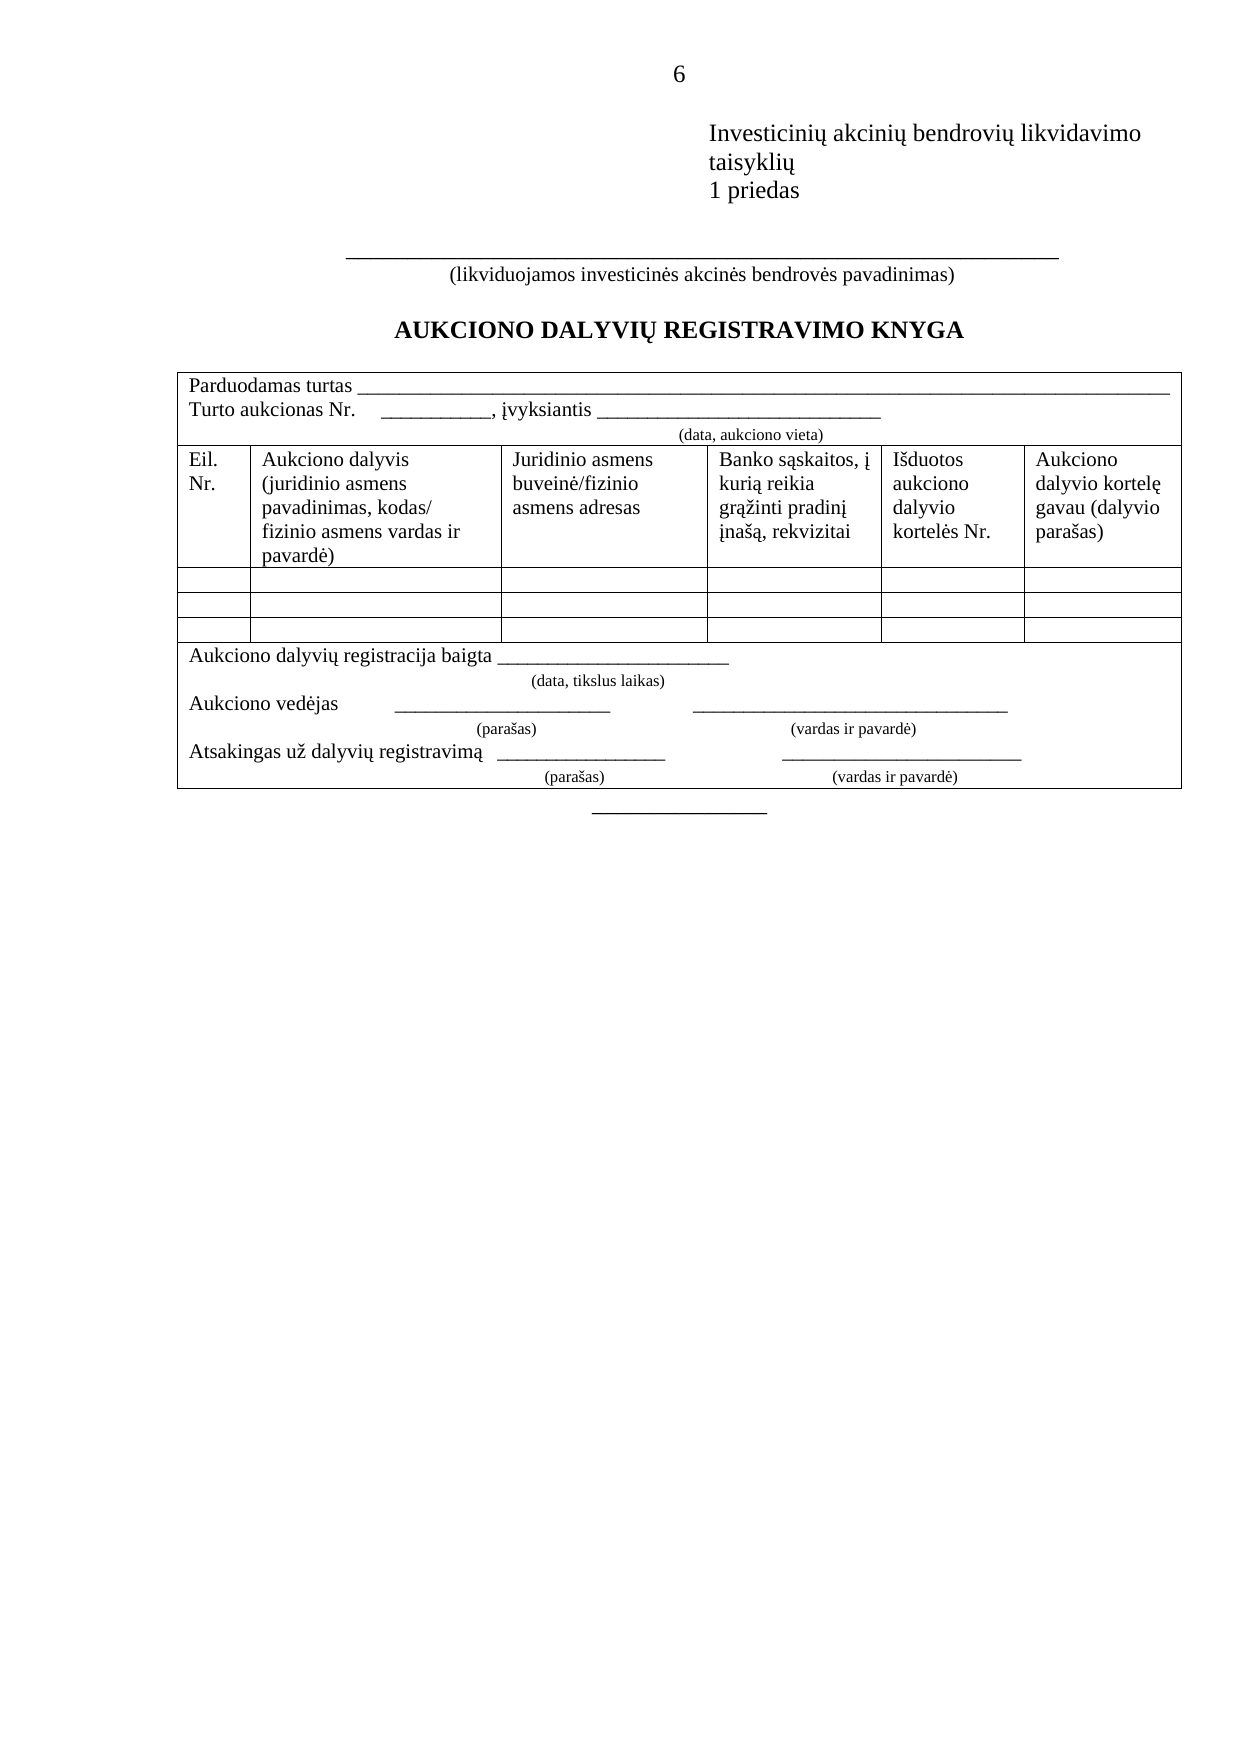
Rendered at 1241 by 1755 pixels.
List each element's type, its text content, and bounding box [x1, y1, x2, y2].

table_cell Aukciono dalyvio kortelę gavau (dalyvio parašas) [1025, 446, 1181, 567]
table_cell [882, 618, 1024, 642]
table_cell [178, 593, 250, 617]
text (likviduojamos investicinės akcinės bendrovės pavadinimas) [177, 262, 1181, 286]
table_header Parduodamas turtas Turto aukcionas Nr. , įvyksiantis (data, aukciono vieta) [178, 373, 1181, 445]
table_cell [251, 568, 501, 592]
text AUKCIONO DALYVIŲ REGISTRAVIMO KNYGA [177, 315, 1181, 343]
table_cell [882, 568, 1024, 592]
table_cell [251, 593, 501, 617]
table_cell Aukciono dalyvis (juridinio asmens pavadinimas, kodas/ fizinio asmens vardas ir pavardė) [251, 446, 501, 567]
text Investicinių akcinių bendrovių likvidavimo [709, 118, 1181, 147]
table_cell [502, 618, 707, 642]
table_cell Aukciono dalyvių registracija baigta (data, tikslus laikas) Aukciono vedėjas (parašas) (vardas ir pavardė) Atsakingas už dalyvių registravimą (parašas) (vardas ir pavardė) [178, 643, 1181, 787]
table_cell [502, 593, 707, 617]
table_cell [502, 568, 707, 592]
table_cell [1025, 618, 1181, 642]
table_cell [178, 568, 250, 592]
table_cell [708, 618, 881, 642]
table_cell Juridinio asmens buveinė/fizinio asmens adresas [502, 446, 707, 567]
table_cell Banko sąskaitos, į kurią reikia grąžinti pradinį įnašą, rekvizitai [708, 446, 881, 567]
table_cell [1025, 568, 1181, 592]
table_cell [251, 618, 501, 642]
table_cell [178, 618, 250, 642]
text ______________ [177, 789, 1181, 817]
table_cell Eil. Nr. [178, 446, 250, 567]
table_cell Išduotos aukciono dalyvio kortelės Nr. [882, 446, 1024, 567]
table_cell [1025, 593, 1181, 617]
text 1 priedas [177, 176, 1181, 204]
text taisyklių [177, 147, 1181, 176]
table_cell [708, 568, 881, 592]
table_cell [882, 593, 1024, 617]
table_cell [708, 593, 881, 617]
